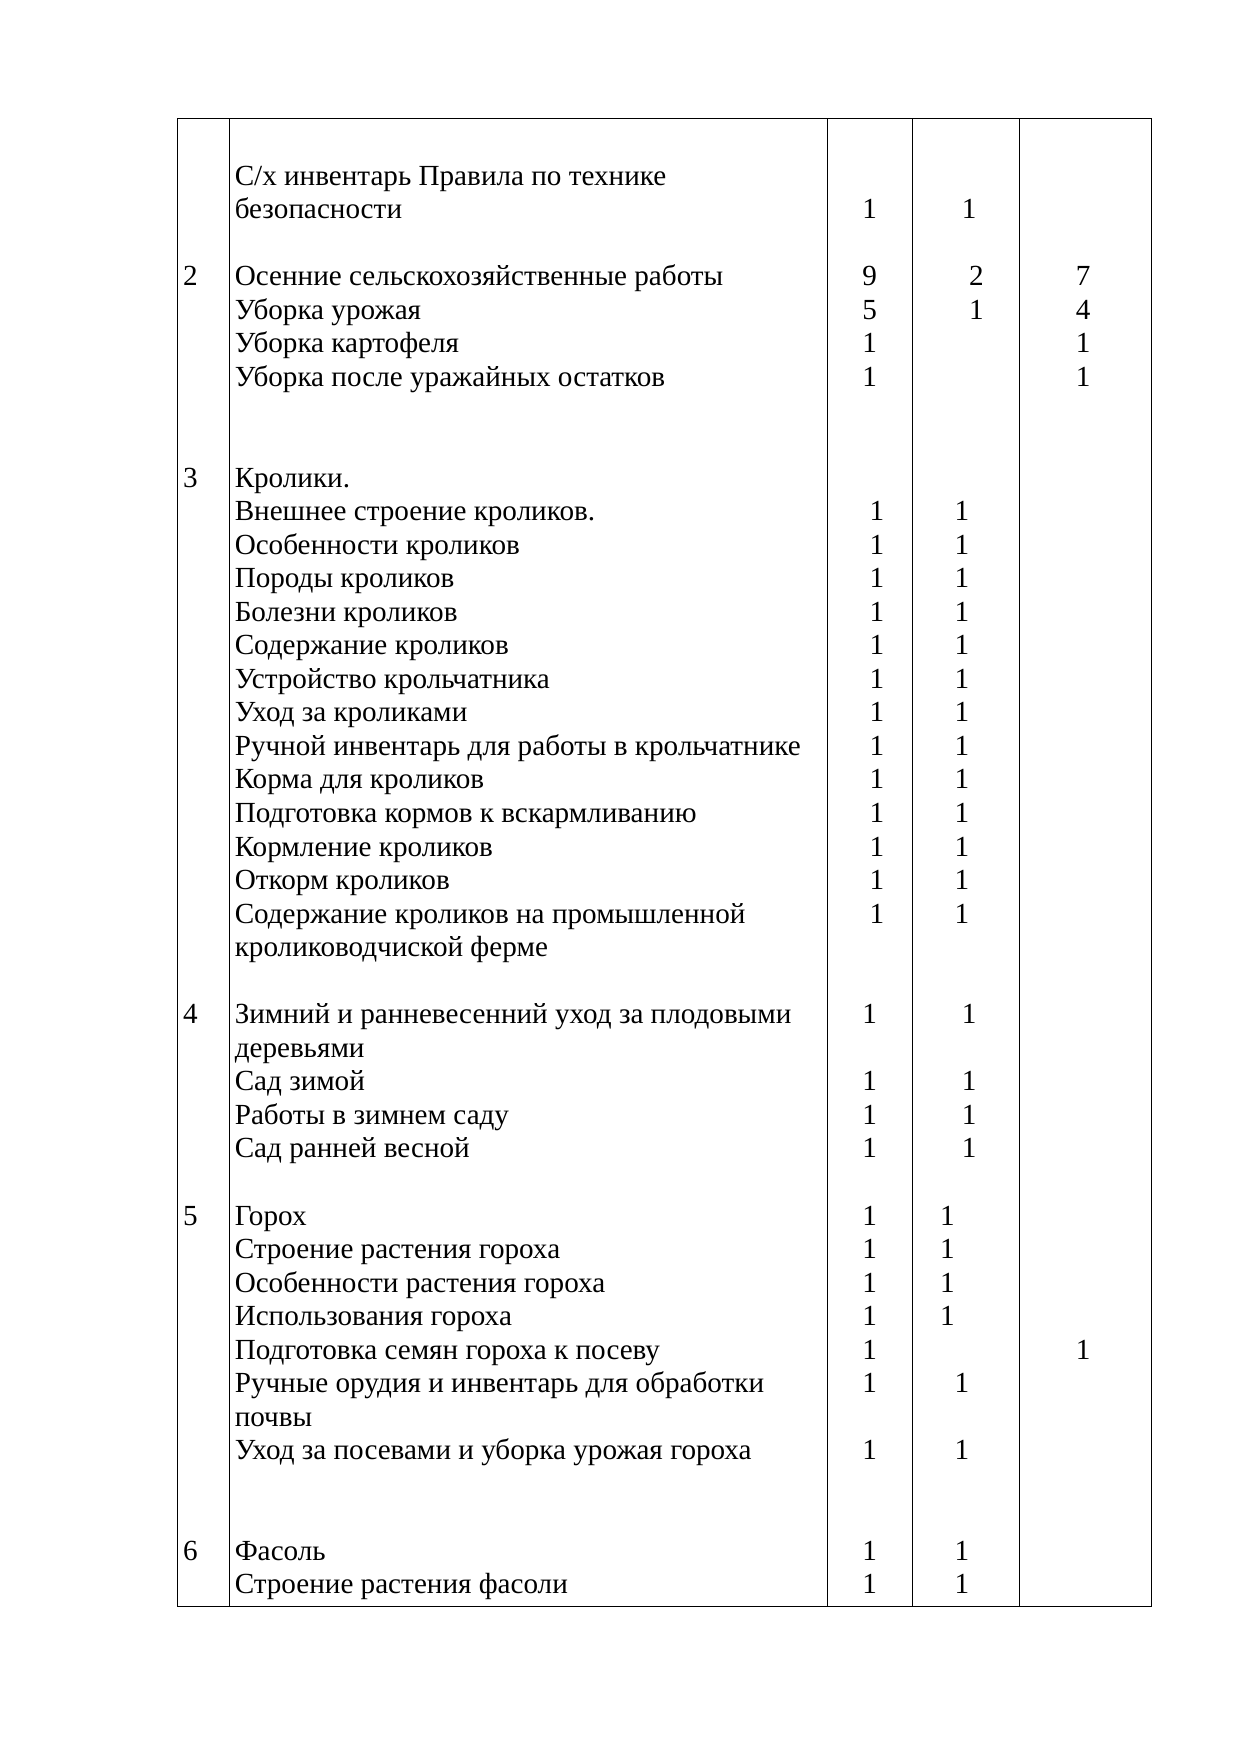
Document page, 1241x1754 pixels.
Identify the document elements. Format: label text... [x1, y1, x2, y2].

table_cell С/х инвентарь Правила по технике безопасности Осенние сельскохозяйственные работы Уборка урожая Уборка картофеля Уборка после уражайных остатков Кролики. Внешнее строение кроликов. Особенности кроликов Породы кроликов Болезни кроликов Содержание кроликов Устройство крольчатника Уход за кроликами Ручной инвентарь для работы в крольчатнике Корма для кроликов Подготовка кормов к вскармливанию Кормление кроликов Откорм кроликов Содержание кроликов на промышленной кролиководчиской ферме Зимний и ранневесенний уход за плодовыми деревьями Сад зимой Работы в зимнем саду Сад ранней весной Горох Строение растения гороха Особенности растения гороха Использования гороха Подготовка семян гороха к посеву Ручные орудия и инвентарь для обработки почвы Уход за посевами и уборка урожая гороха Фасоль Строение растения фасоли [230, 119, 827, 1606]
table_cell 2 3 4 5 6 [178, 119, 229, 1606]
table_cell 1 9 5 1 1 1 1 1 1 1 1 1 1 1 1 1 1 1 1 1 1 1 1 1 1 1 1 1 1 1 1 [828, 119, 912, 1606]
table_cell 1 2 1 1 1 1 1 1 1 1 1 1 1 1 1 1 1 1 1 1 1 1 1 1 1 1 1 1 [913, 119, 1019, 1606]
table_cell 7 4 1 1 1 [1020, 119, 1151, 1606]
